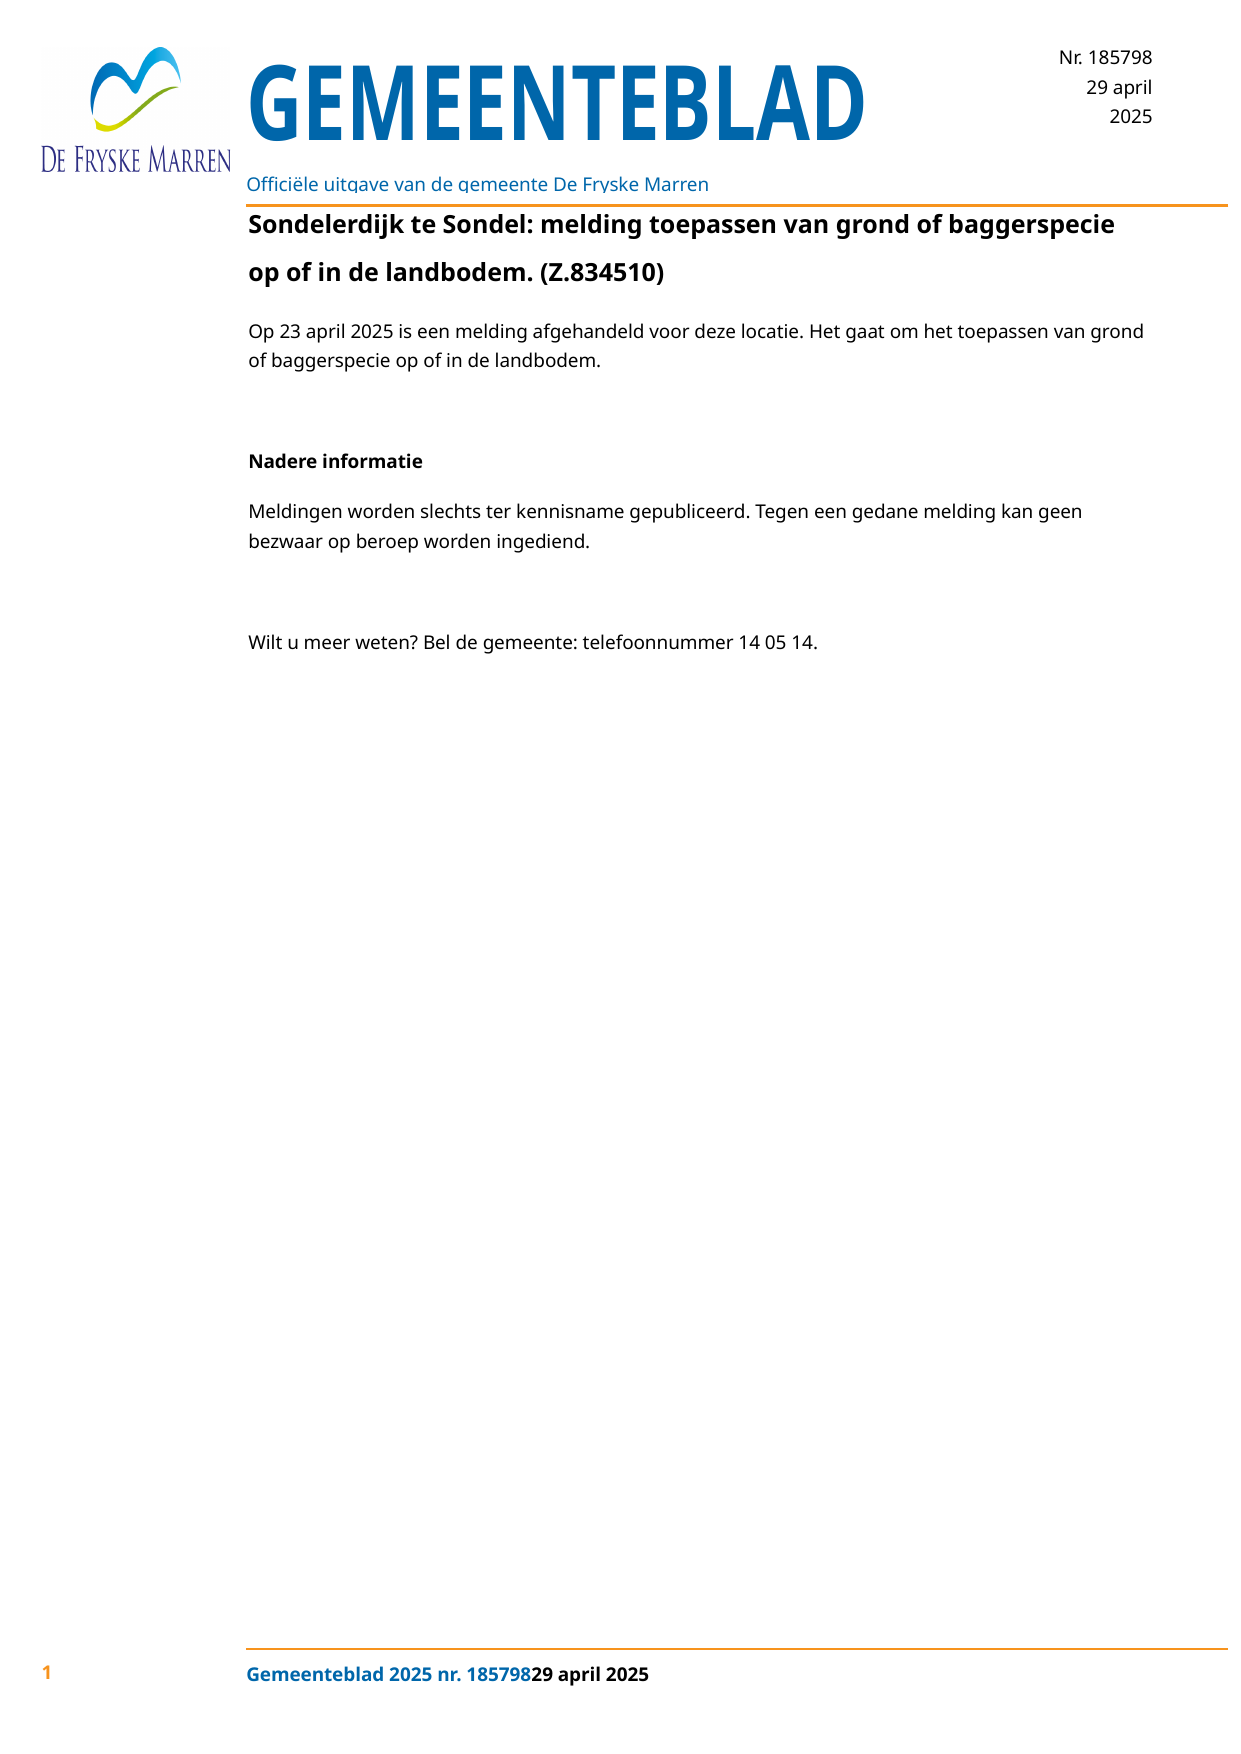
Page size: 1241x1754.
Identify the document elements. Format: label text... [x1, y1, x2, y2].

text Nadere informatie [248, 448, 1152, 474]
text Wilt u meer weten? Bel de gemeente: telefoonnummer 14 05 14. [248, 629, 1152, 655]
text Meldingen worden slechts ter kennisname gepubliceerd. Tegen een gedane melding kan geen bezwaar op beroep worden ingediend. [248, 499, 1152, 554]
picture [41, 47, 231, 172]
text Op 23 april 2025 is een melding afgehandeld voor deze locatie. Het gaat om het toepassen van grond of baggerspecie op of in de landbodem. [248, 318, 1152, 373]
text Sondelerdijk te Sondel: melding toepassen van grond of baggerspecie op of in de landbodem. (Z.834510) [248, 207, 1152, 288]
